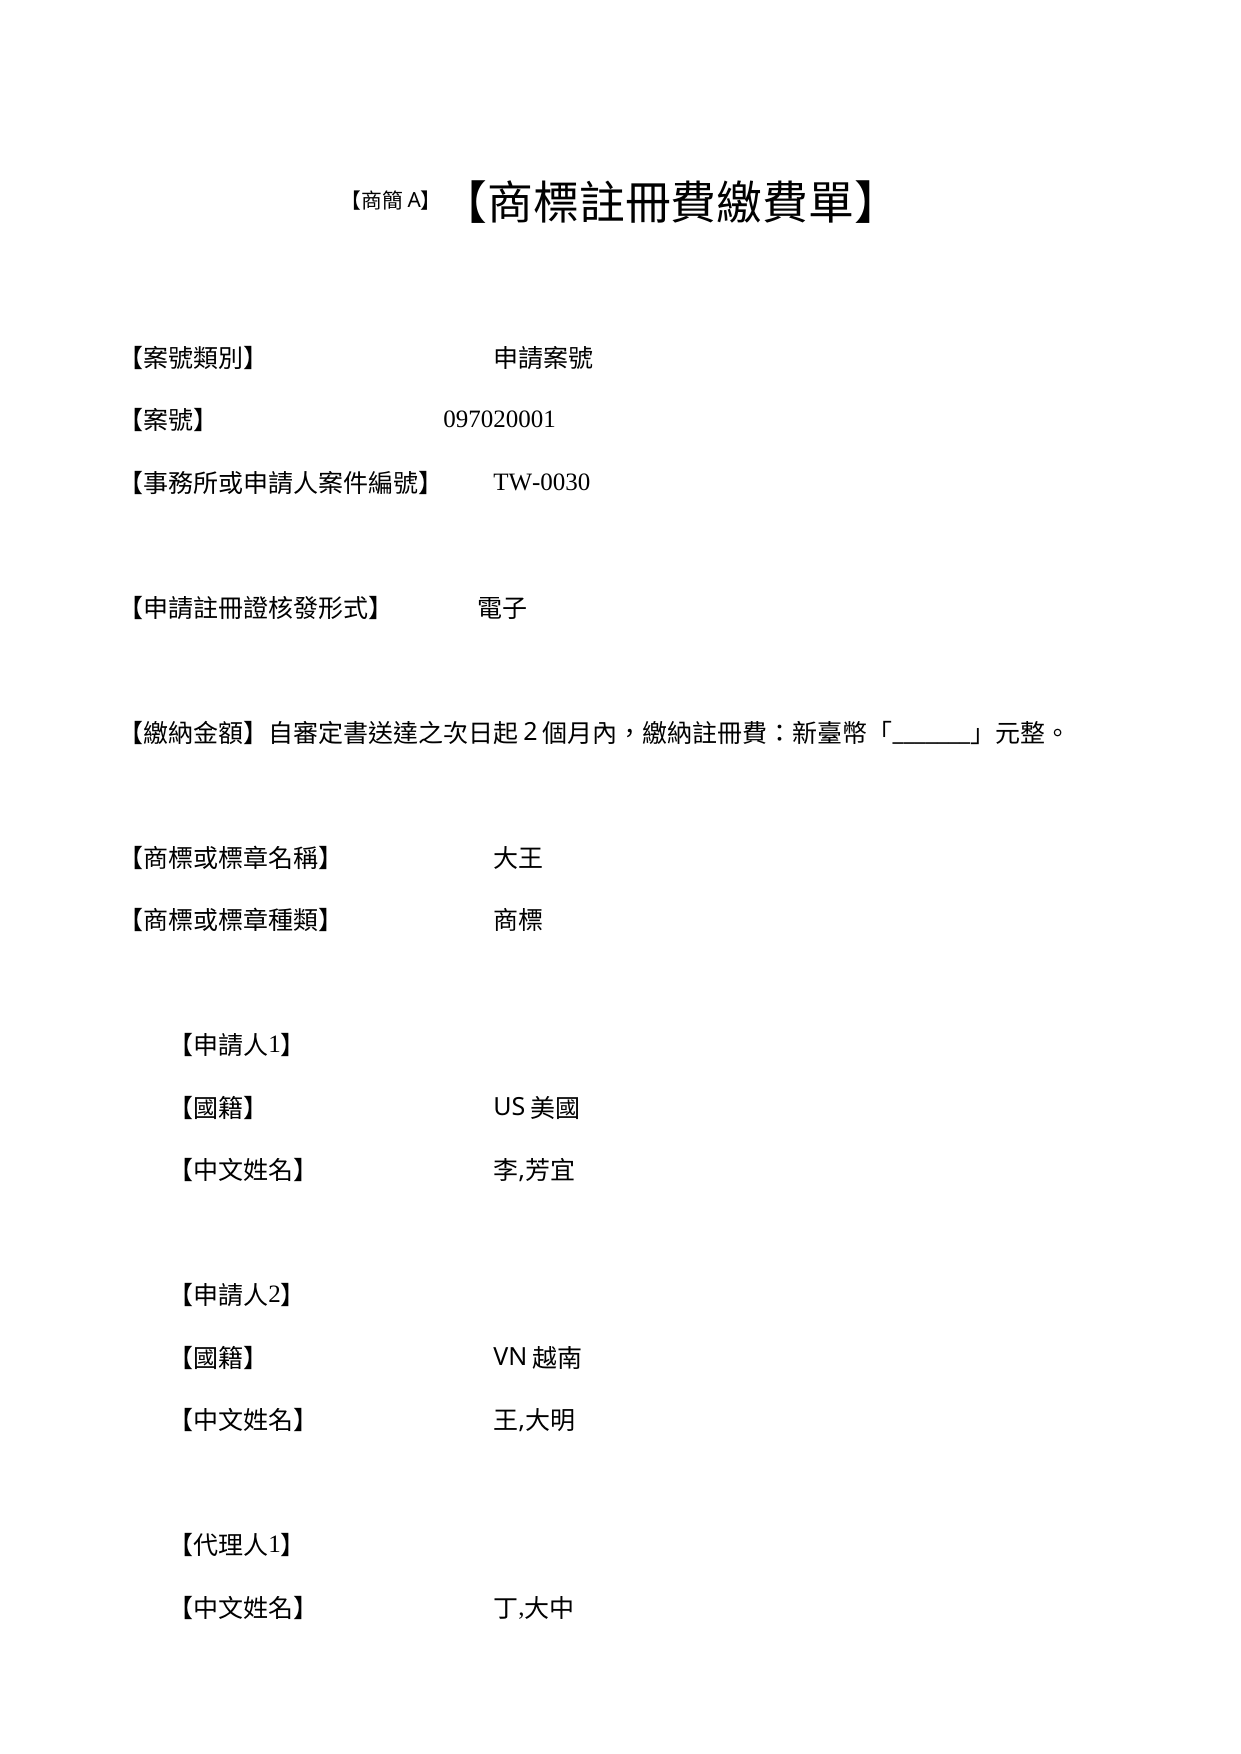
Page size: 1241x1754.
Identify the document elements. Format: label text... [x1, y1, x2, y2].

text 【案號類別】 申請案號 [118, 314, 1122, 377]
text 【商標或標章名稱】 大王 [118, 814, 1122, 877]
text 【國籍】 US美國 [118, 1064, 1122, 1127]
text 【國籍】 VN越南 [118, 1314, 1122, 1377]
text 【商標或標章種類】 商標 [118, 877, 1122, 939]
text 【中文姓名】 丁,大中 [118, 1564, 1122, 1627]
text 【商簡A】【商標註冊費繳費單】 [118, 127, 1122, 252]
text 【案號】 097020001 [118, 377, 1122, 439]
text 【繳納金額】自審定書送達之次日起2個月內，繳納註冊費：新臺幣「_______」元整。 [118, 689, 1122, 752]
text 【中文姓名】 王,大明 [118, 1377, 1122, 1439]
text 【中文姓名】 李,芳宜 [118, 1127, 1122, 1189]
text 【事務所或申請人案件編號】 TW-0030 [118, 439, 1122, 502]
text 【申請註冊證核發形式】 電子 [118, 564, 1122, 627]
